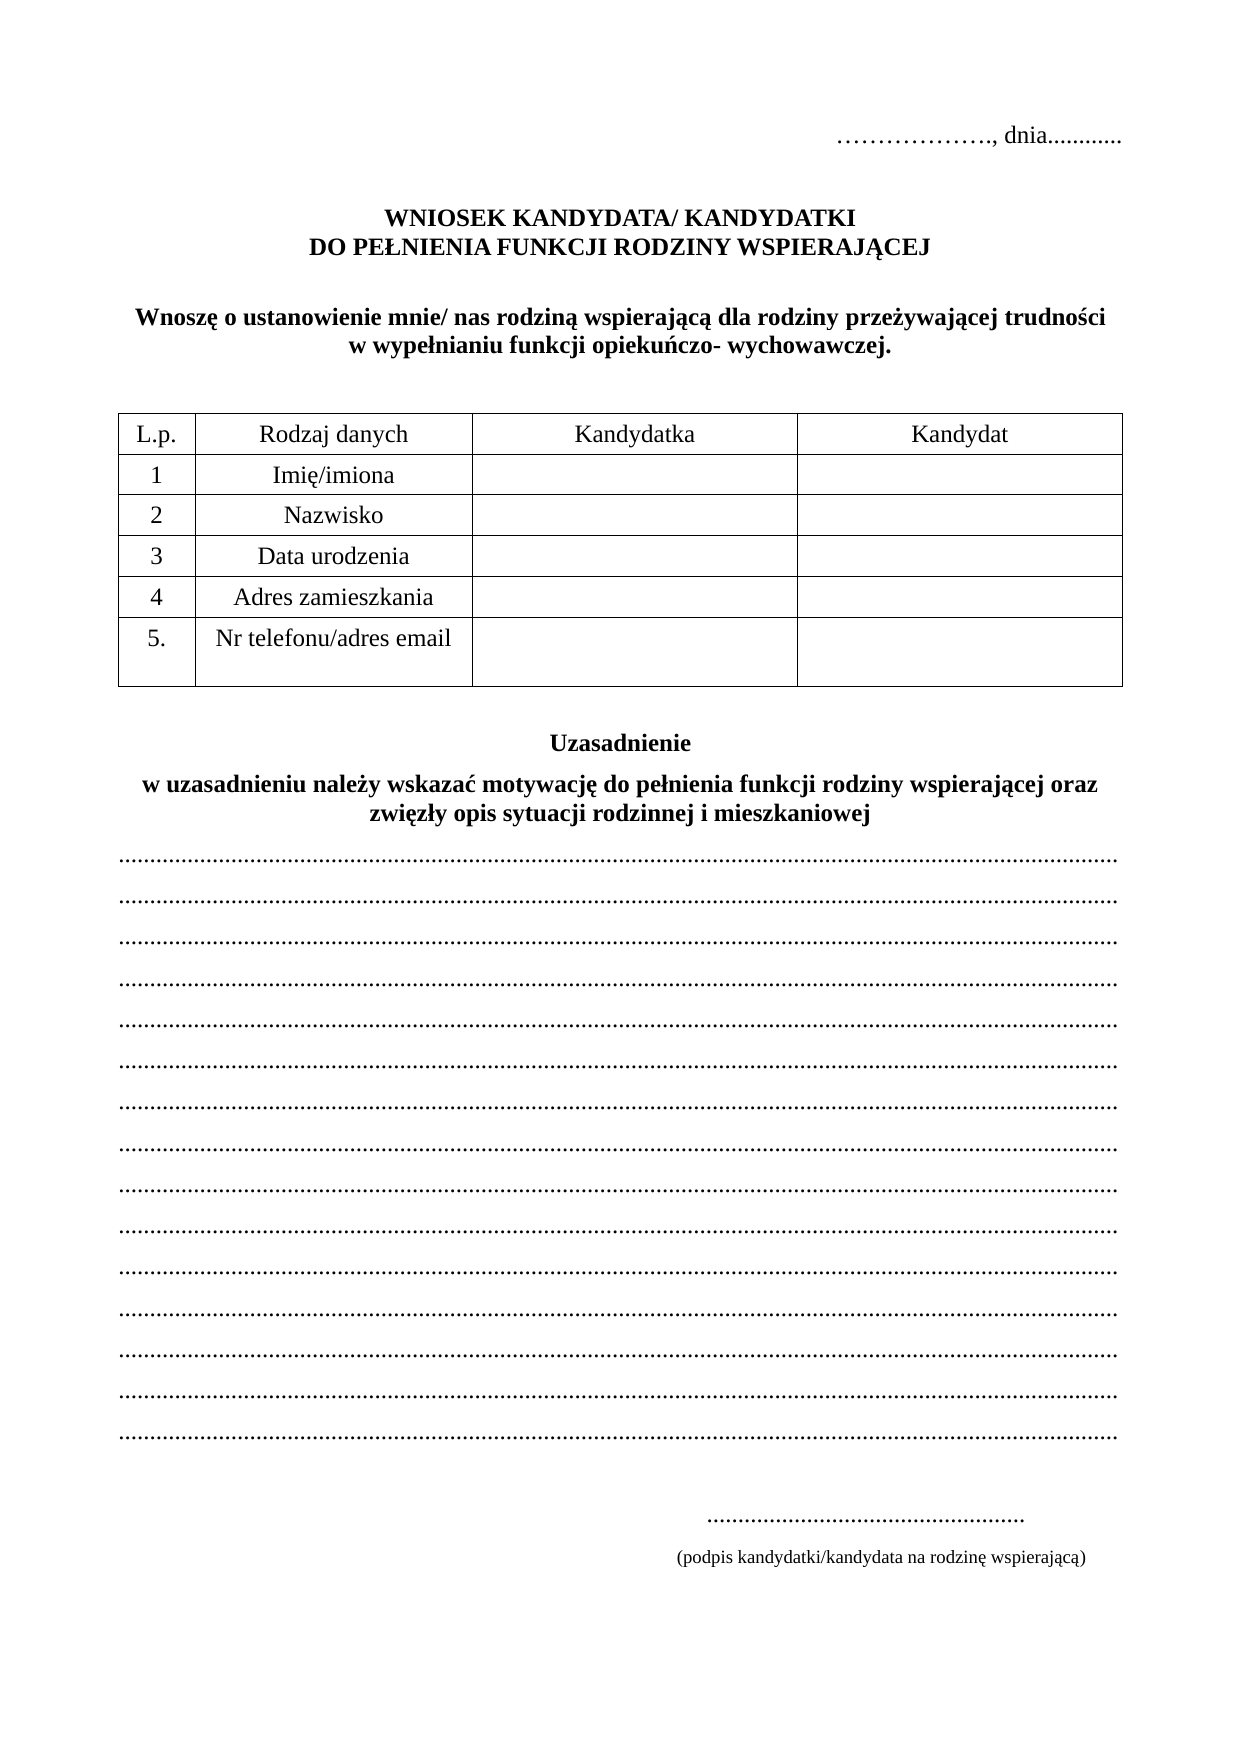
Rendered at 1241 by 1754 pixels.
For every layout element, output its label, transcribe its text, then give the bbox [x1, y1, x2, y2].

table_cell Adres zamieszkania [196, 577, 472, 616]
text ................................................................................................................................................................ [118, 839, 1122, 868]
table_cell Nr telefonu/adres email [196, 618, 472, 686]
text ................................................................................................................................................................ [118, 1086, 1122, 1115]
text Wnoszę o ustanowienie mnie/ nas rodziną wspierającą dla rodziny przeżywającej trudności w wypełnianiu funkcji opiekuńczo- wychowawczej. [118, 302, 1122, 359]
text DO PEŁNIENIA FUNKCJI RODZINY WSPIERAJĄCEJ [118, 232, 1122, 260]
table_cell [473, 577, 797, 616]
table_cell Nazwisko [196, 495, 472, 535]
text ................................................................................................................................................................ [118, 1334, 1122, 1363]
text Uzasadnienie [118, 728, 1122, 756]
text ................................................................................................................................................................ [118, 1251, 1122, 1280]
table_cell [798, 577, 1122, 616]
text ................................................................................................................................................................ [118, 880, 1122, 909]
text ................................................................................................................................................................ [118, 921, 1122, 950]
table_cell [798, 536, 1122, 576]
table_cell Imię/imiona [196, 455, 472, 494]
table_cell [473, 536, 797, 576]
table_cell 3 [119, 536, 195, 576]
table_cell [473, 618, 797, 686]
table_cell [473, 455, 797, 494]
text ................................................................................................................................................................ [118, 1375, 1122, 1404]
table_header Kandydat [798, 414, 1122, 453]
text ................................................................................................................................................................ [118, 1045, 1122, 1074]
table_cell [798, 455, 1122, 494]
text ………………., dnia............ [412, 120, 1122, 149]
text ................................................................................................................................................................ [118, 1128, 1122, 1156]
table_cell 4 [119, 577, 195, 616]
text ................................................... [118, 1499, 1122, 1528]
text ................................................................................................................................................................ [118, 963, 1122, 991]
text ................................................................................................................................................................ [118, 1416, 1122, 1445]
text (podpis kandydatki/kandydata na rodzinę wspierającą) [118, 1540, 1122, 1569]
table_cell [473, 495, 797, 535]
table_cell 1 [119, 455, 195, 494]
table_cell [798, 495, 1122, 535]
text WNIOSEK KANDYDATA/ KANDYDATKI [118, 203, 1122, 232]
table_cell Data urodzenia [196, 536, 472, 576]
table_cell 5. [119, 618, 195, 686]
table_cell [798, 618, 1122, 686]
text ................................................................................................................................................................ [118, 1169, 1122, 1198]
table_cell 2 [119, 495, 195, 535]
text w uzasadnieniu należy wskazać motywację do pełnienia funkcji rodziny wspierającej oraz zwięzły opis sytuacji rodzinnej i mieszkaniowej [118, 769, 1122, 826]
text ................................................................................................................................................................ [118, 1004, 1122, 1033]
text ................................................................................................................................................................ [118, 1293, 1122, 1321]
text ................................................................................................................................................................ [118, 1210, 1122, 1239]
table_header Kandydatka [473, 414, 797, 453]
table_header Rodzaj danych [196, 414, 472, 453]
table_header L.p. [119, 414, 195, 453]
